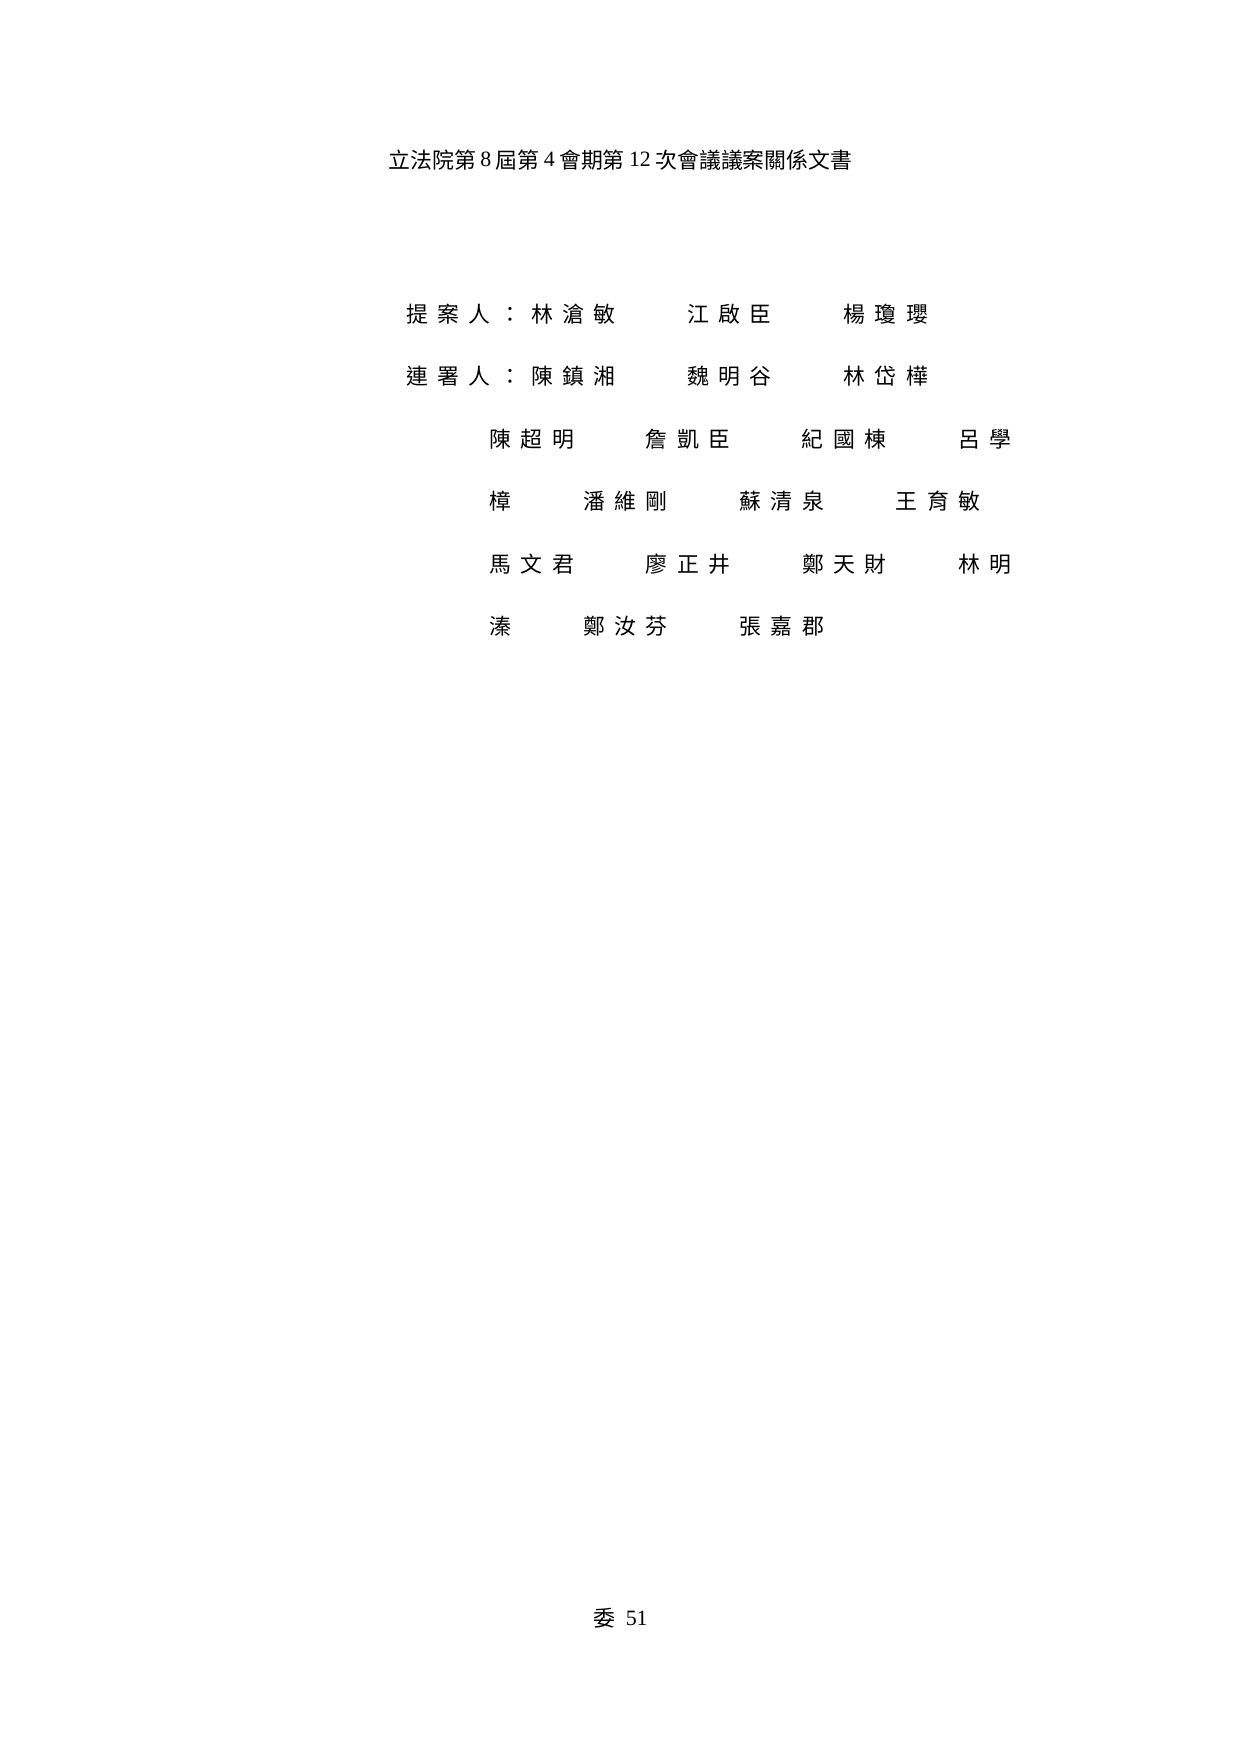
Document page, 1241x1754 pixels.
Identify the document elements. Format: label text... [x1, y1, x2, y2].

text 連署人：陳鎮湘 魏明谷 林岱樺 陳超明 詹凱臣 紀國棟 呂學樟 潘維剛 蘇清泉 王育敏 馬文君 廖正井 鄭天財 林明溱 鄭汝芬 張嘉郡 [393, 344, 1023, 656]
text 提案人：林滄敏 江啟臣 楊瓊瓔 [393, 281, 1023, 344]
